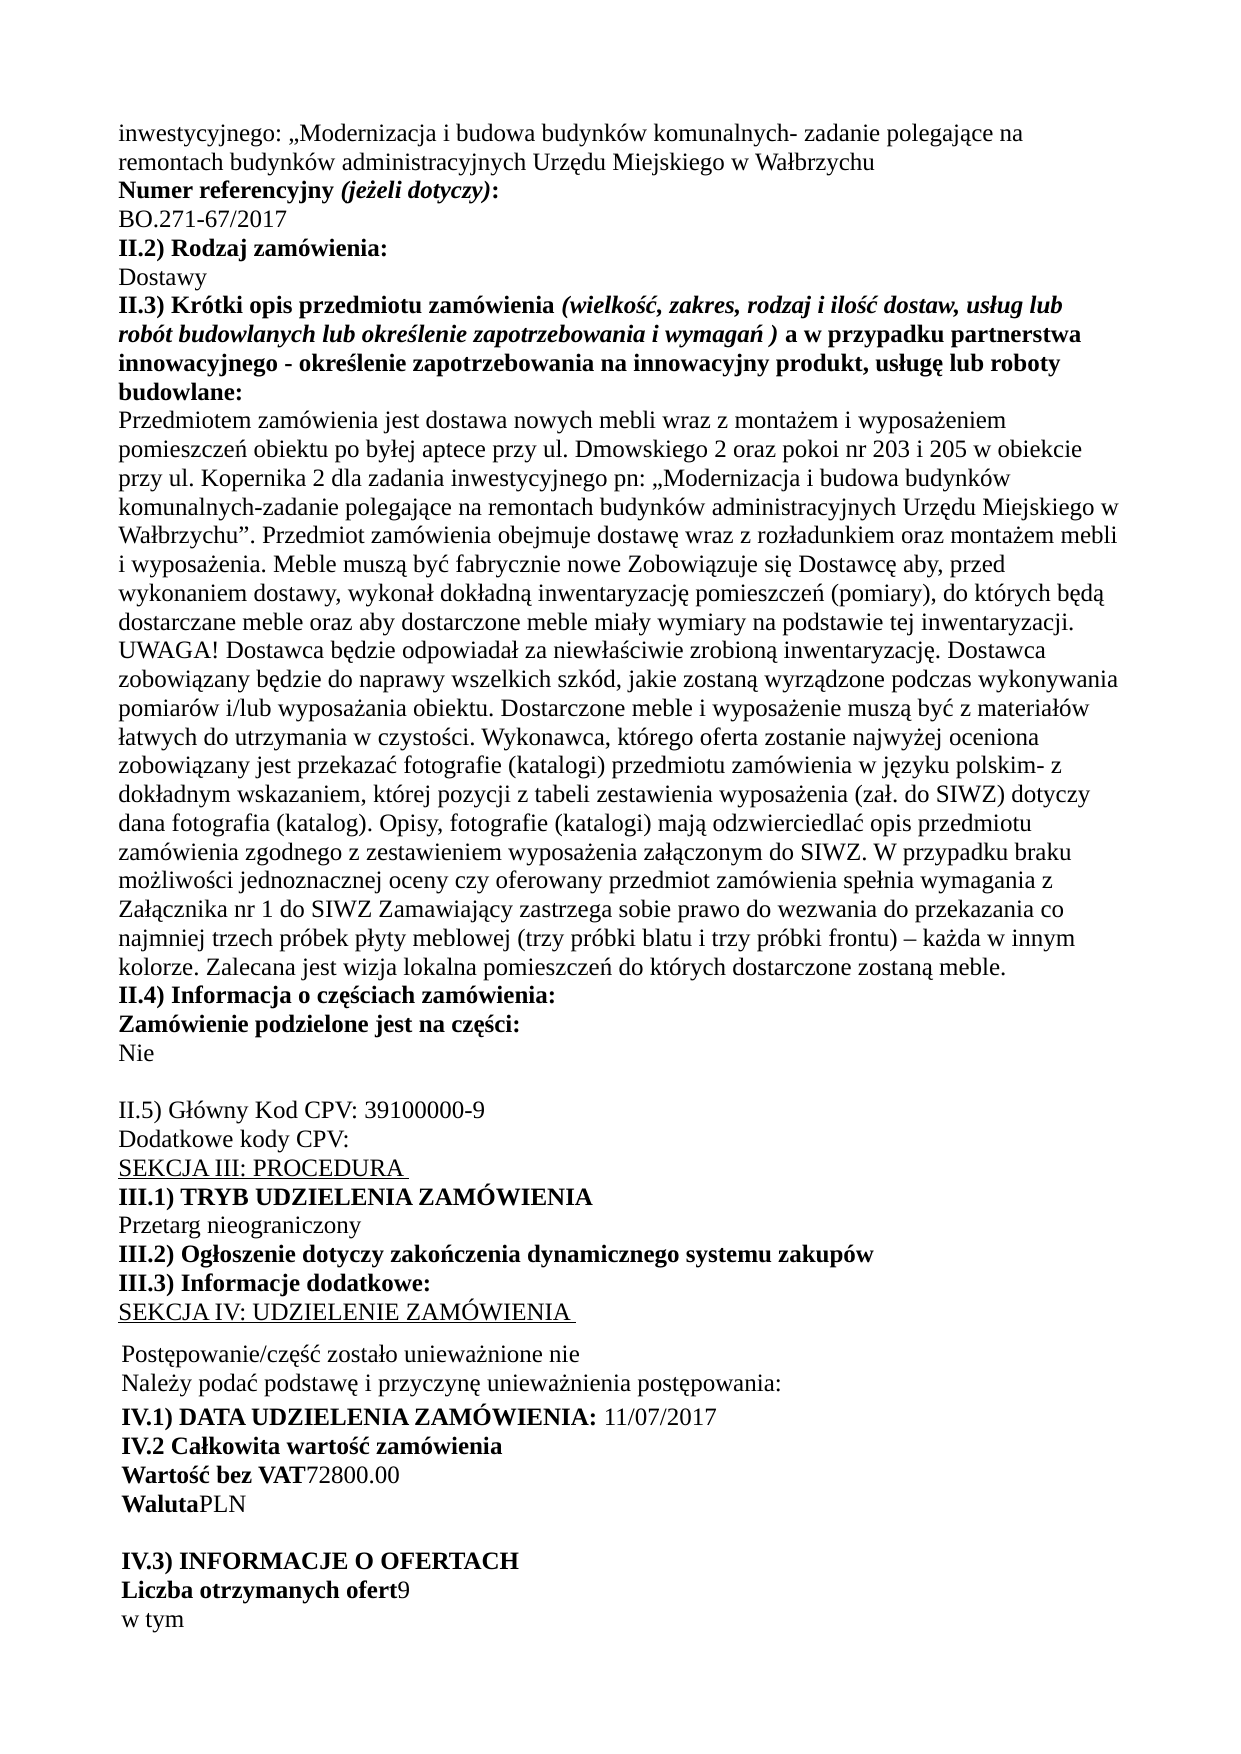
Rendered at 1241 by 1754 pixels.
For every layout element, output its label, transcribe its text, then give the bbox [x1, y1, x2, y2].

table_cell IV.1) DATA UDZIELENIA ZAMÓWIENIA: 11/07/2017 IV.2 Całkowita wartość zamówienia Wartość bez VAT72800.00 WalutaPLN IV.3) INFORMACJE O OFERTACH Liczba otrzymanych ofert9 w tym [118, 1400, 1122, 1635]
text III.2) Ogłoszenie dotyczy zakończenia dynamicznego systemu zakupów [118, 1239, 1122, 1268]
text BO.271-67/2017 [118, 204, 1122, 233]
text II.4) Informacja o częściach zamówienia: Zamówienie podzielone jest na części: [118, 981, 1122, 1038]
text II.2) Rodzaj zamówienia: [118, 233, 1122, 262]
table_header [118, 1326, 1093, 1336]
text III.3) Informacje dodatkowe: [118, 1268, 1122, 1297]
text Przetarg nieograniczony [118, 1211, 1122, 1239]
text Przedmiotem zamówienia jest dostawa nowych mebli wraz z montażem i wyposażeniem pomieszczeń obiektu po byłej aptece przy ul. Dmowskiego 2 oraz pokoi nr 203 i 205 w obiekcie przy ul. Kopernika 2 dla zadania inwestycyjnego pn: „Modernizacja i budowa budynków komunalnych-zadanie polegające na remontach budynków administracyjnych Urzędu Miejskiego w Wałbrzychu”. Przedmiot zamówienia obejmuje dostawę wraz z rozładunkiem oraz montażem mebli i wyposażenia. Meble muszą być fabrycznie nowe Zobowiązuje się Dostawcę aby, przed wykonaniem dostawy, wykonał dokładną inwentaryzację pomieszczeń (pomiary), do których będą dostarczane meble oraz aby dostarczone meble miały wymiary na podstawie tej inwentaryzacji. UWAGA! Dostawca będzie odpowiadał za niewłaściwie zrobioną inwentaryzację. Dostawca zobowiązany będzie do naprawy wszelkich szkód, jakie zostaną wyrządzone podczas wykonywania pomiarów i/lub wyposażania obiektu. Dostarczone meble i wyposażenie muszą być z materiałów łatwych do utrzymania w czystości. Wykonawca, którego oferta zostanie najwyżej oceniona zobowiązany jest przekazać fotografie (katalogi) przedmiotu zamówienia w języku polskim- z dokładnym wskazaniem, której pozycji z tabeli zestawienia wyposażenia (zał. do SIWZ) dotyczy dana fotografia (katalog). Opisy, fotografie (katalogi) mają odzwierciedlać opis przedmiotu zamówienia zgodnego z zestawieniem wyposażenia załączonym do SIWZ. W przypadku braku możliwości jednoznacznej oceny czy oferowany przedmiot zamówienia spełnia wymagania z Załącznika nr 1 do SIWZ Zamawiający zastrzega sobie prawo do wezwania do przekazania co najmniej trzech próbek płyty meblowej (trzy próbki blatu i trzy próbki frontu) – każda w innym kolorze. Zalecana jest wizja lokalna pomieszczeń do których dostarczone zostaną meble. [118, 406, 1122, 981]
text III.1) TRYB UDZIELENIA ZAMÓWIENIA [118, 1182, 1122, 1211]
table_cell [1093, 1336, 1122, 1399]
table_cell Postępowanie/część zostało unieważnione nie Należy podać podstawę i przyczynę unieważnienia postępowania: [118, 1336, 1093, 1399]
text SEKCJA III: PROCEDURA [118, 1153, 1122, 1182]
text II.3) Krótki opis przedmiotu zamówienia (wielkość, zakres, rodzaj i ilość dostaw, usług lub robót budowlanych lub określenie zapotrzebowania i wymagań ) a w przypadku partnerstwa innowacyjnego - określenie zapotrzebowania na innowacyjny produkt, usługę lub roboty budowlane: [118, 291, 1122, 406]
text II.5) Główny Kod CPV: 39100000-9 Dodatkowe kody CPV: [118, 1096, 1122, 1153]
text Dostawy [118, 262, 1122, 291]
table_header [1093, 1326, 1122, 1336]
text Nie [118, 1038, 1122, 1067]
text SEKCJA IV: UDZIELENIE ZAMÓWIENIA [118, 1297, 1122, 1326]
text Numer referencyjny (jeżeli dotyczy): [118, 176, 1122, 204]
text inwestycyjnego: „Modernizacja i budowa budynków komunalnych- zadanie polegające na remontach budynków administracyjnych Urzędu Miejskiego w Wałbrzychu [118, 118, 1122, 176]
